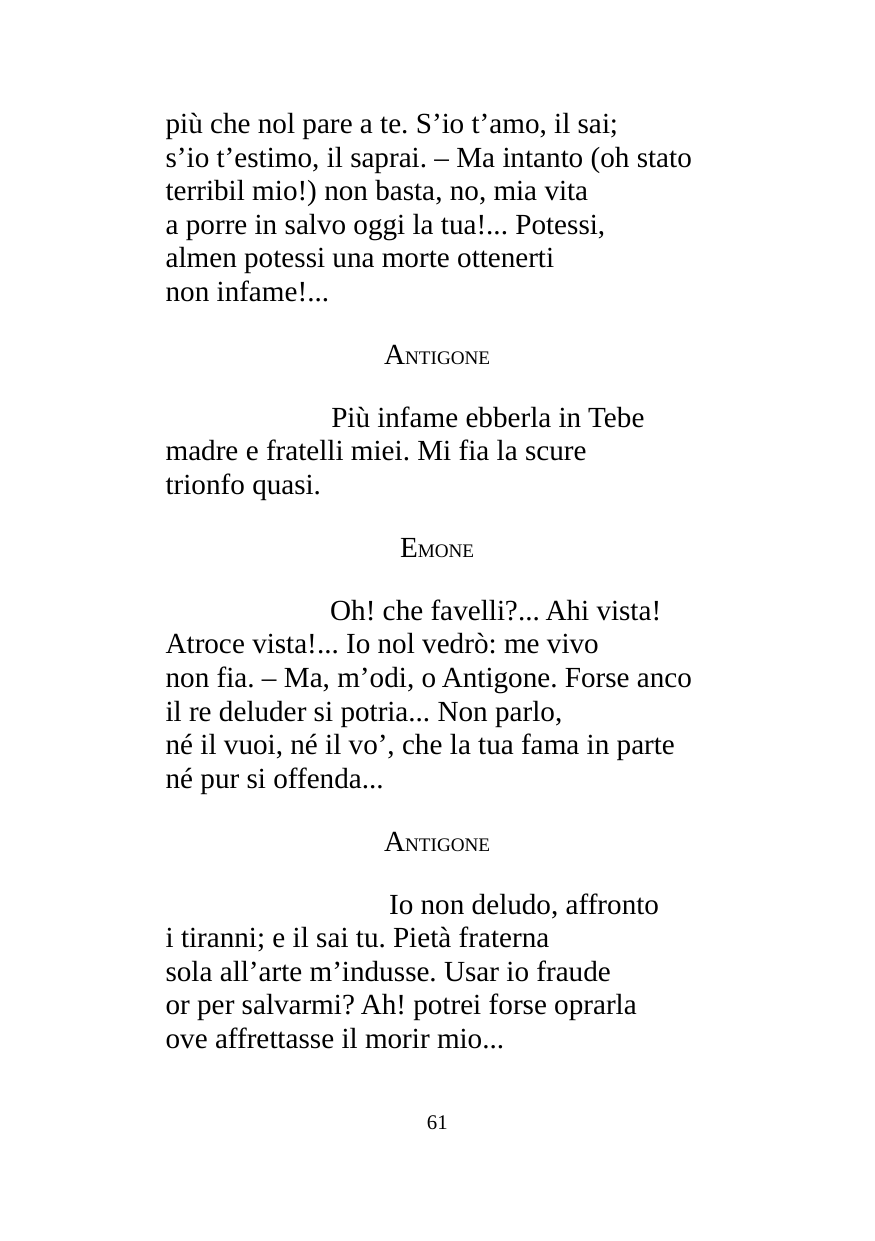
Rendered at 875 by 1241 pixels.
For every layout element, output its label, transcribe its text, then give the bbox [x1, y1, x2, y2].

text madre e fratelli miei. Mi fia la scure trionfo quasi. [165, 433, 768, 501]
text più che nol pare a te. S’io t’amo, il sai; s’io t’estimo, il saprai. – Ma intanto (oh stato terribil mio!) non basta, no, mia vita a porre in salvo oggi la tua!... Potessi, almen potessi una morte ottenerti non infame!... [165, 106, 768, 307]
text Antigone [106, 337, 768, 371]
text Oh! che favelli?... Ahi vista! [330, 593, 768, 627]
text Io non deludo, affronto [389, 887, 768, 920]
text i tiranni; e il sai tu. Pietà fraterna sola all’arte m’indusse. Usar io fraude or per salvarmi? Ah! potrei forse oprarla ove affrettasse il morir mio... [165, 920, 768, 1054]
text Più infame ebberla in Tebe [331, 400, 768, 433]
text Emone [106, 530, 768, 564]
text Atroce vista!... Io nol vedrò: me vivo non fia. – Ma, m’odi, o Antigone. Forse anco il re deluder si potria... Non parlo, né il vuoi, né il vo’, che la tua fama in parte né pur si offenda... [165, 627, 768, 794]
text Antigone [106, 824, 768, 857]
